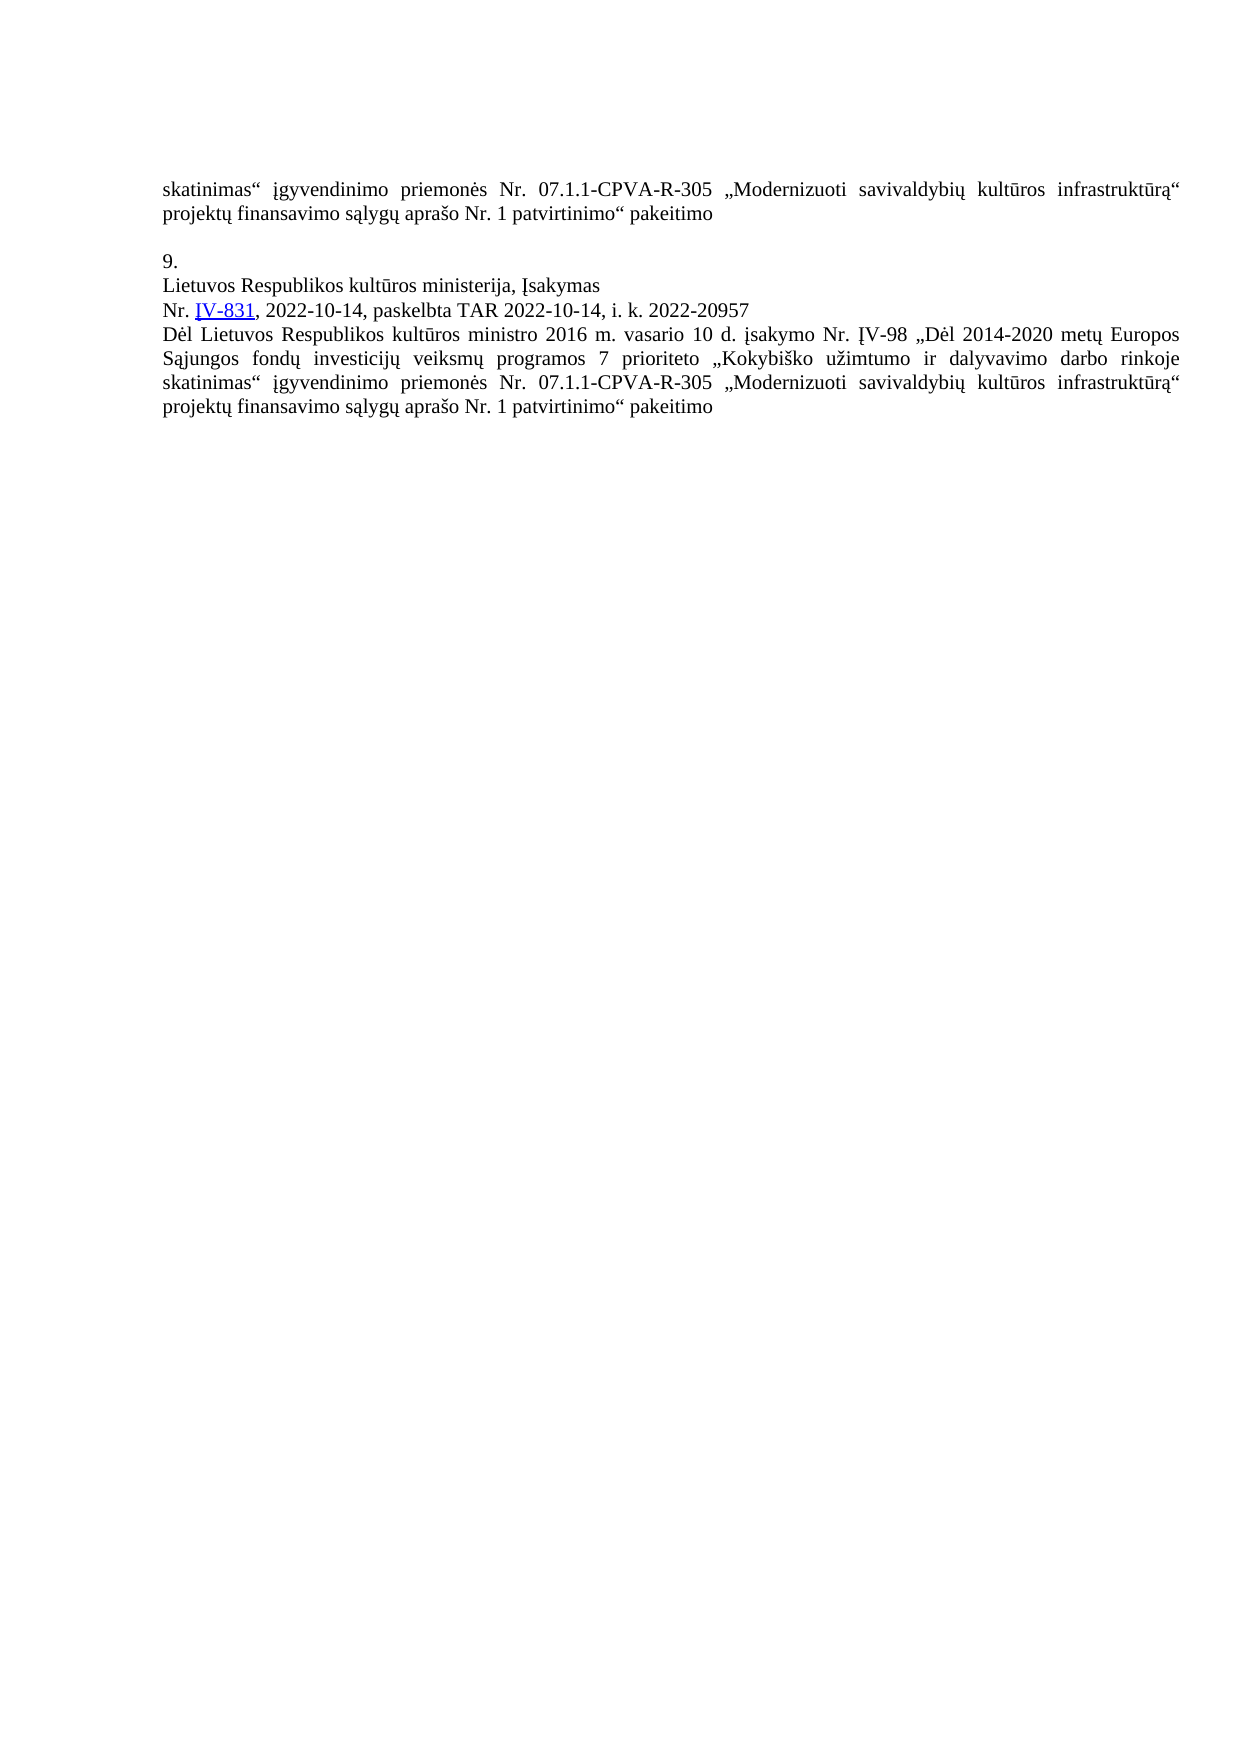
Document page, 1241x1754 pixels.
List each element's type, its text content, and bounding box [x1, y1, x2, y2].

text skatinimas“ įgyvendinimo priemonės Nr. 07.1.1-CPVA-R-305 „Modernizuoti savivaldybių kultūros infrastruktūrą“ projektų finansavimo sąlygų aprašo Nr. 1 patvirtinimo“ pakeitimo [162, 177, 1181, 225]
text Nr. ĮV-831, 2022-10-14, paskelbta TAR 2022-10-14, i. k. 2022-20957 [162, 297, 1181, 322]
text Lietuvos Respublikos kultūros ministerija, Įsakymas [162, 273, 1181, 297]
text Dėl Lietuvos Respublikos kultūros ministro 2016 m. vasario 10 d. įsakymo Nr. ĮV-98 „Dėl 2014-2020 metų Europos Sąjungos fondų investicijų veiksmų programos 7 prioriteto „Kokybiško užimtumo ir dalyvavimo darbo rinkoje skatinimas“ įgyvendinimo priemonės Nr. 07.1.1-CPVA-R-305 „Modernizuoti savivaldybių kultūros infrastruktūrą“ projektų finansavimo sąlygų aprašo Nr. 1 patvirtinimo“ pakeitimo [162, 322, 1181, 418]
text 9. [162, 249, 1181, 273]
